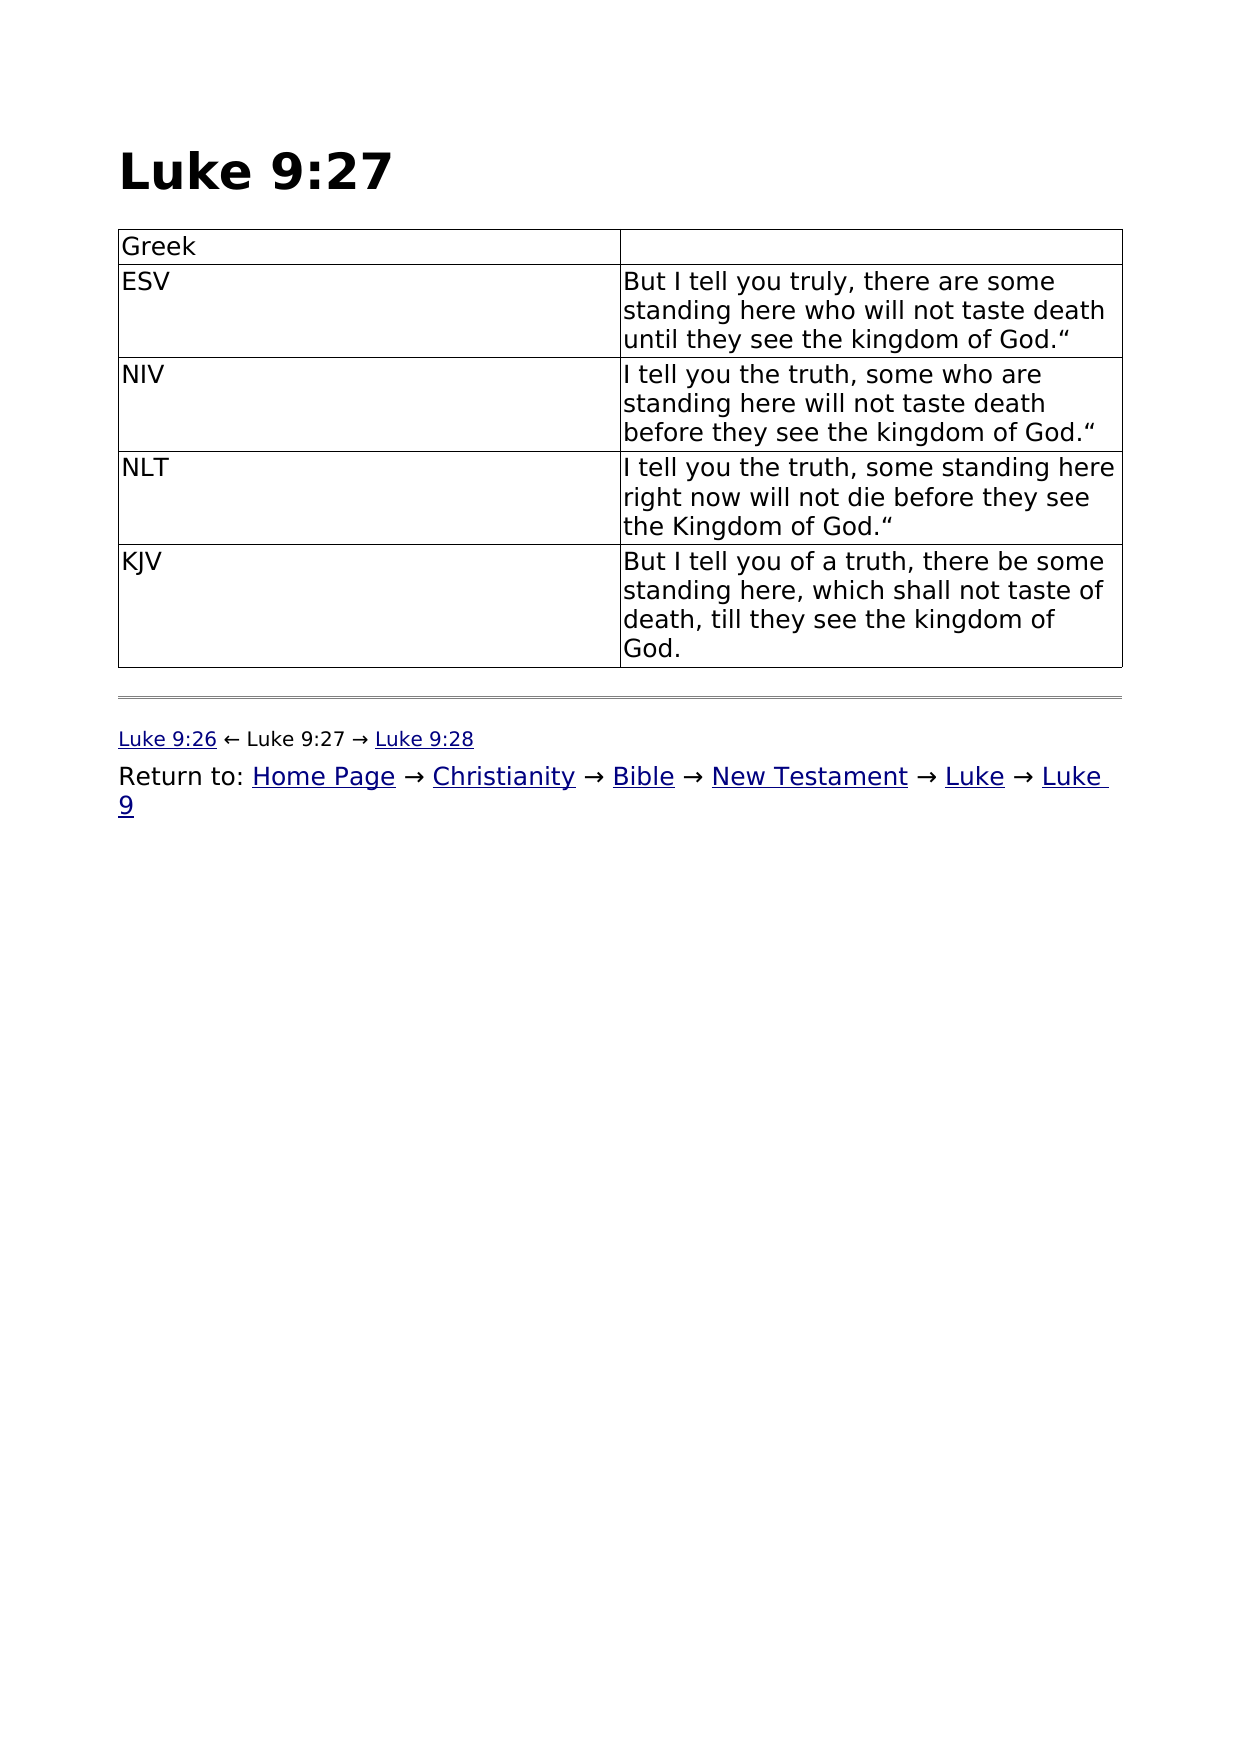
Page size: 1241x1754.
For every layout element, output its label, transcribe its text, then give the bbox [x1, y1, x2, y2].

table_cell NLT [119, 452, 620, 544]
table_cell NIV [119, 358, 620, 451]
text Return to: Home Page → Christianity → Bible → New Testament → Luke → Luke 9 [118, 762, 1122, 820]
text Luke 9:26 ← Luke 9:27 → Luke 9:28 [118, 728, 1122, 762]
table_cell KJV [119, 545, 620, 667]
subtitle Luke 9:27 [118, 143, 1122, 201]
table_header [621, 230, 1122, 264]
table_cell But I tell you of a truth, there be some standing here, which shall not taste of death, till they see the kingdom of God. [621, 545, 1122, 667]
table_cell I tell you the truth, some who are standing here will not taste death before they see the kingdom of God.“ [621, 358, 1122, 451]
table_header Greek [119, 230, 620, 264]
table_cell ESV [119, 265, 620, 357]
table_cell I tell you the truth, some standing here right now will not die before they see the Kingdom of God.“ [621, 452, 1122, 544]
table_cell But I tell you truly, there are some standing here who will not taste death until they see the kingdom of God.“ [621, 265, 1122, 357]
